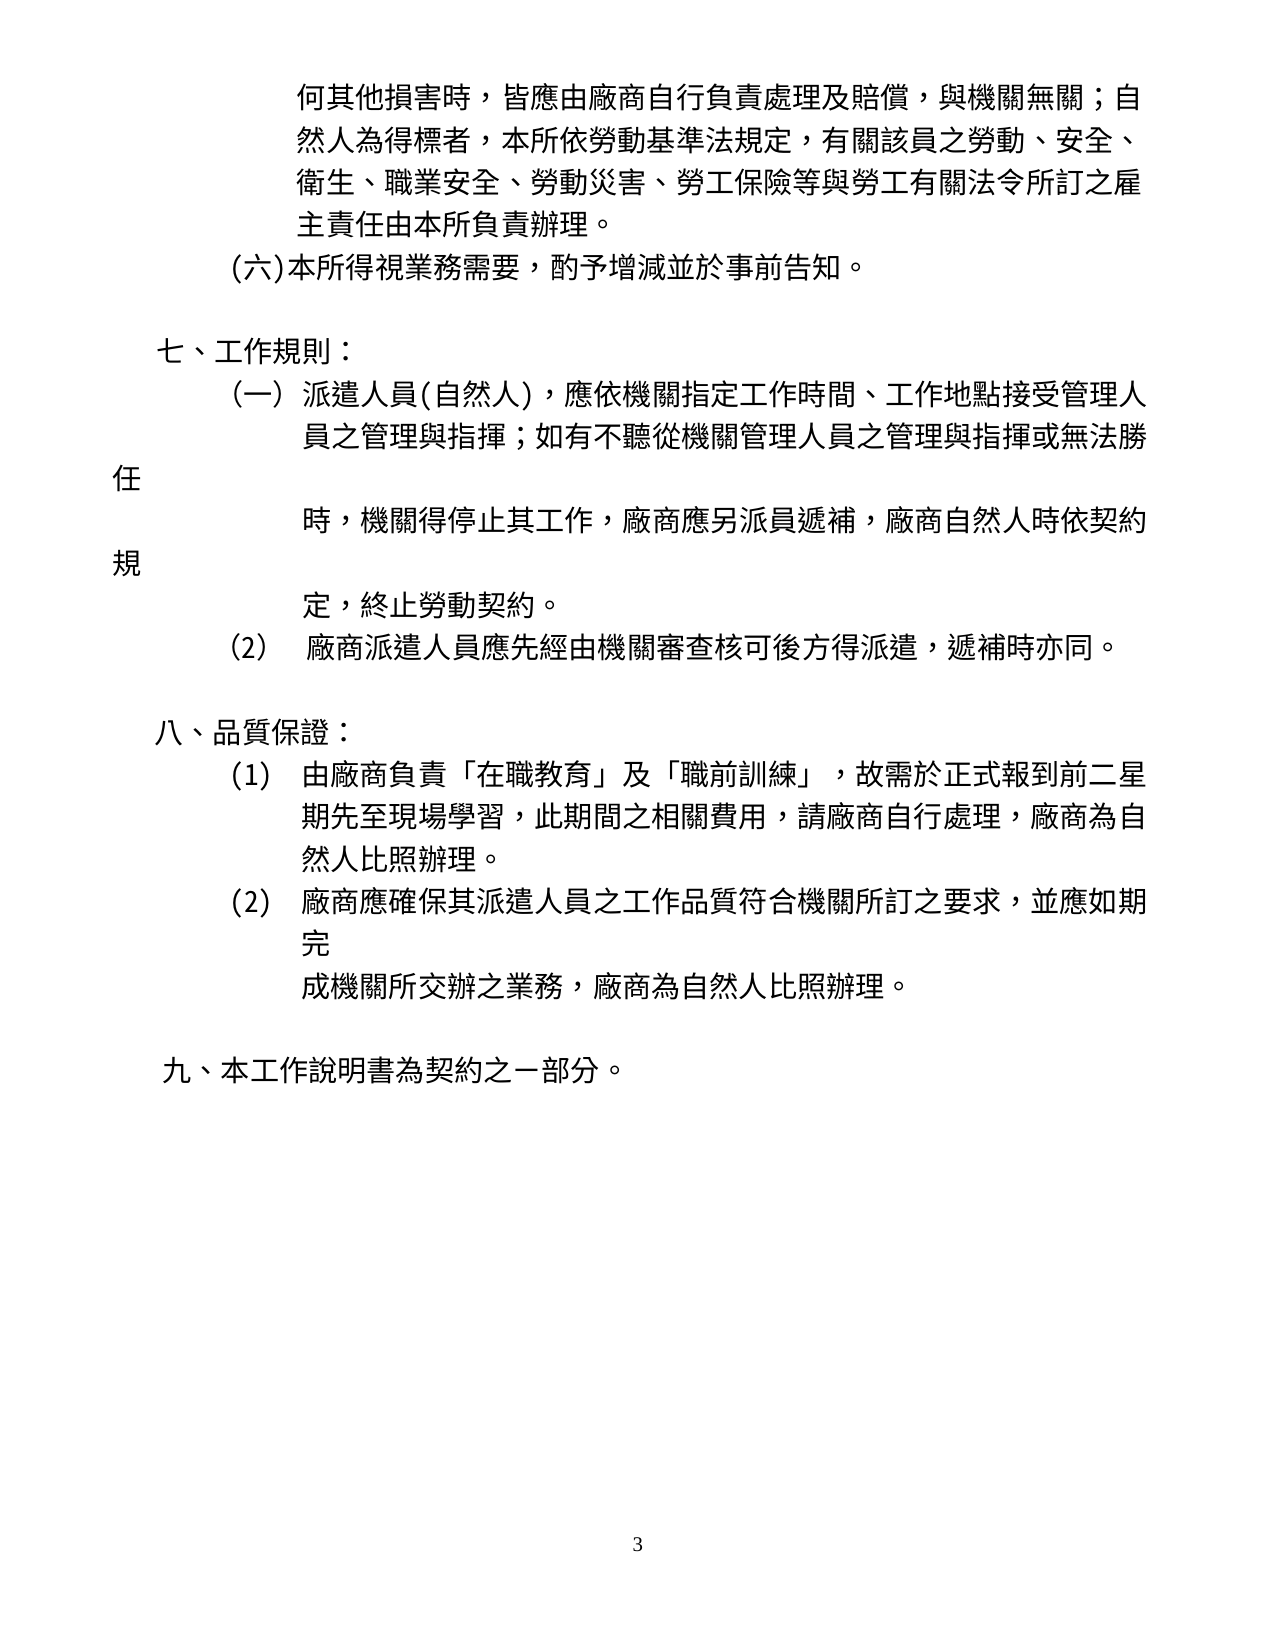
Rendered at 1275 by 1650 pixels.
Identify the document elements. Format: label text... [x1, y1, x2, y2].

list 由廠商負責「在職教育」及「職前訓練」，故需於正式報到前二星期先至現場學習，此期間之相關費用，請廠商自行處理，廠商為自然人比照辦理。 [229, 752, 1163, 878]
text 七、工作規則： [112, 329, 1163, 371]
text （一）派遣人員(自然人)，應依機關指定工作時間、工作地點接受管理人 [112, 371, 1163, 413]
text (六)本所得視業務需要，酌予增減並於事前告知。 [112, 244, 1163, 286]
text 員之管理與指揮；如有不聽從機關管理人員之管理與指揮或無法勝任 [112, 413, 1163, 498]
text 成機關所交辦之業務，廠商為自然人比照辦理。 [301, 963, 1163, 1005]
text 九、本工作說明書為契約之ㄧ部分。 [162, 1048, 1163, 1090]
text 定，終止勞動契約。 [112, 582, 1163, 625]
text 之法律關係。派遣人員之勞動、安全、衛生、職業安全、勞動災害、勞工保險等與勞工有關法令所訂之雇主責任概由廠商負責辦理。工作人員處理業務致受傷、死亡、殘廢、疾病及使機關或其第三者任何其他損害時，皆應由廠商自行負責處理及賠償，與機關無關；自然人為得標者，本所依勞動基準法規定，有關該員之勞動、安全、衛生、職業安全、勞動災害、勞工保險等與勞工有關法令所訂之雇主責任由本所負責辦理。 [297, 75, 1163, 244]
text 時，機關得停止其工作，廠商應另派員遞補，廠商自然人時依契約規 [112, 498, 1163, 582]
list 廠商應確保其派遣人員之工作品質符合機關所訂之要求，並應如期完 [229, 878, 1163, 963]
text 八、品質保證： [154, 709, 1163, 752]
list 廠商派遣人員應先經由機關審查核可後方得派遣，遞補時亦同。 [212, 625, 1163, 667]
